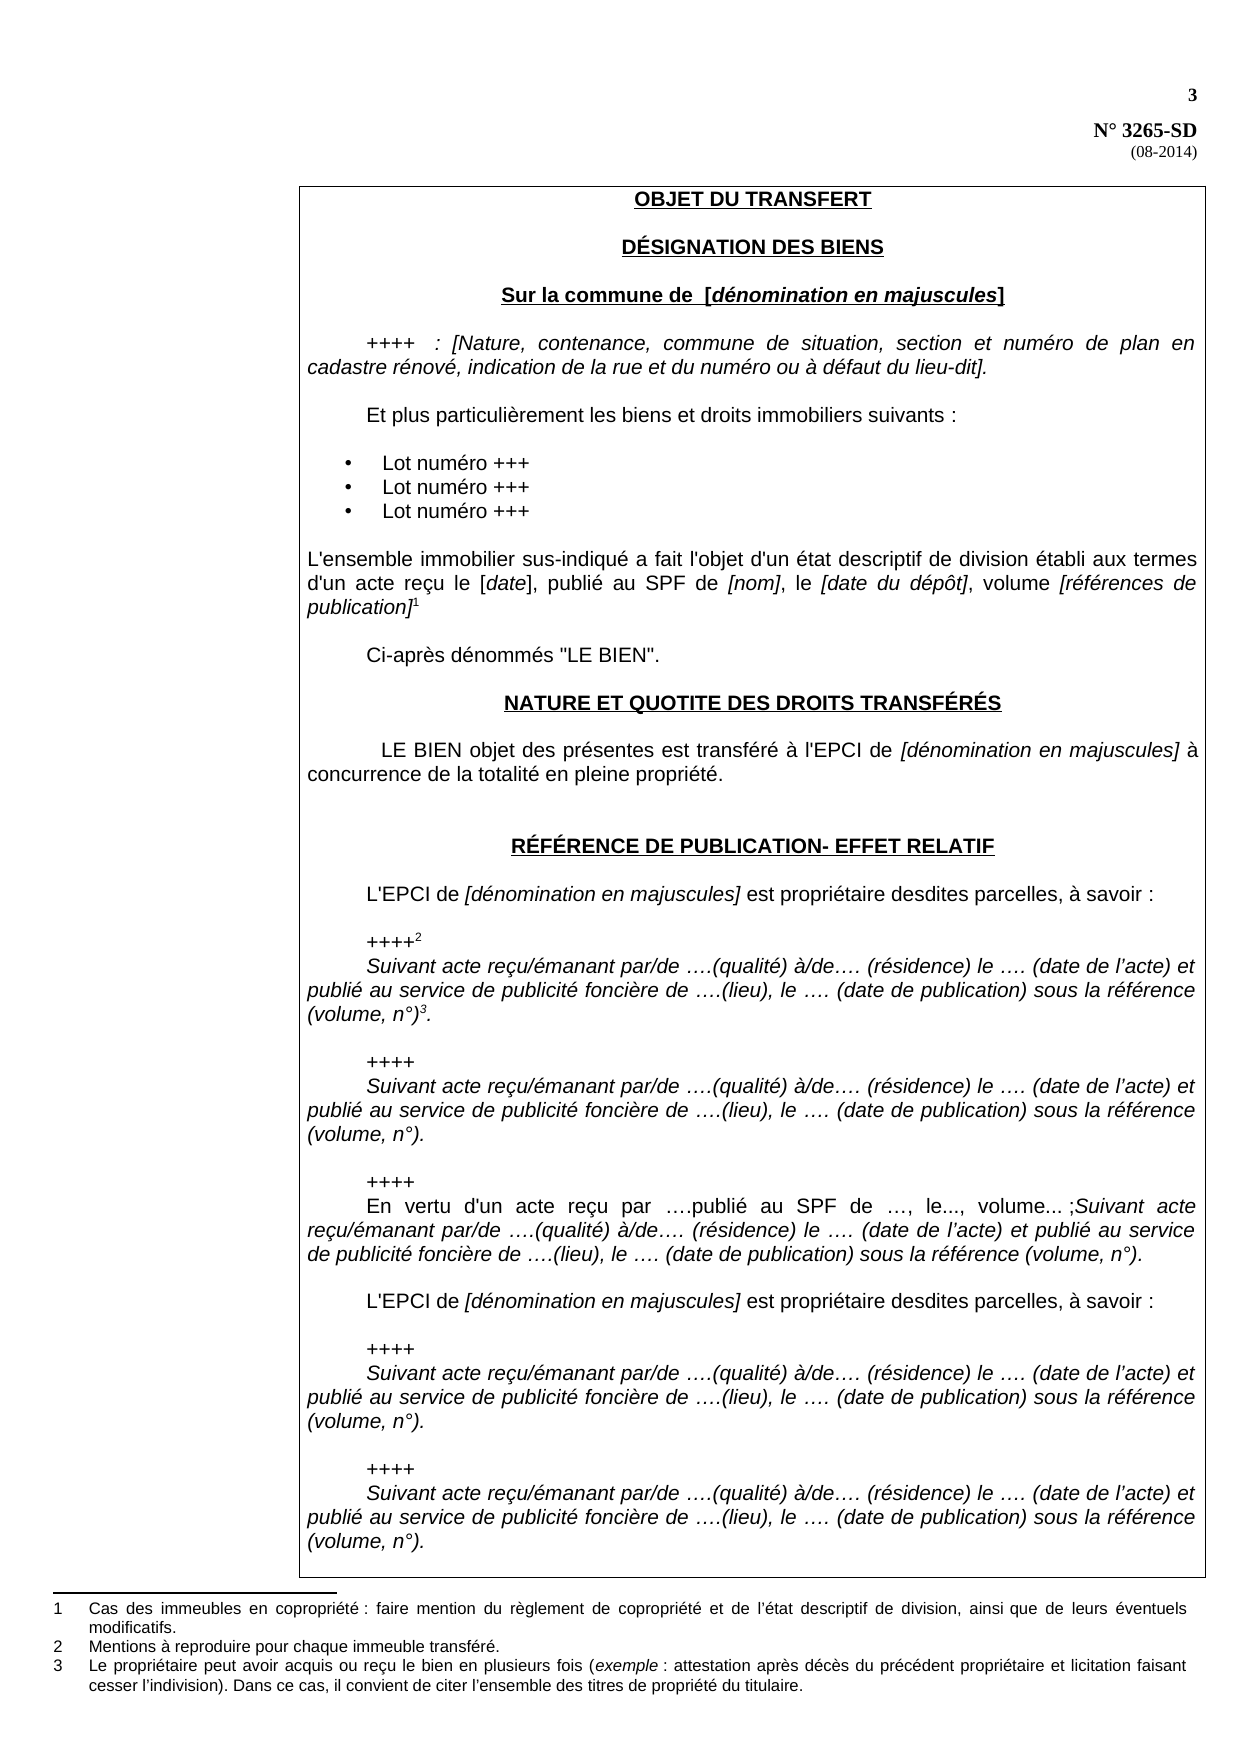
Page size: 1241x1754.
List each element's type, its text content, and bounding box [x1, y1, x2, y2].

table_header OBJET DU TRANSFERT DÉSIGNATION DES BIENS Sur la commune de [dénomination en majuscules] ++++ : [Nature, contenance, commune de situation, section et numéro de plan en cadastre rénové, indication de la rue et du numéro ou à défaut du lieu-dit]. Et plus particulièrement les biens et droits immobiliers suivants : Lot numéro +++ Lot numéro +++ Lot numéro +++ L'ensemble immobilier sus-indiqué a fait l'objet d'un état descriptif de division établi aux termes d'un acte reçu le [date], publié au SPF de [nom], le [date du dépôt], volume [références de publication] Ci-après dénommés "LE BIEN". NATURE ET QUOTITE DES DROITS TRANSFÉRÉS LE BIEN objet des présentes est transféré à l'EPCI de [dénomination en majuscules] à concurrence de la totalité en pleine propriété. RÉFÉRENCE DE PUBLICATION- EFFET RELATIF L'EPCI de [dénomination en majuscules] est propriétaire desdites parcelles, à savoir : ++++ Suivant acte reçu/émanant par/de ….(qualité) à/de…. (résidence) le …. (date de l’acte) et publié au service de publicité foncière de ….(lieu), le …. (date de publication) sous la référence (volume, n°). ++++ Suivant acte reçu/émanant par/de ….(qualité) à/de…. (résidence) le …. (date de l’acte) et publié au service de publicité foncière de ….(lieu), le …. (date de publication) sous la référence (volume, n°). ++++ En vertu d'un acte reçu par ….publié au SPF de …, le..., volume... ;Suivant acte reçu/émanant par/de ….(qualité) à/de…. (résidence) le …. (date de l’acte) et publié au service de publicité foncière de ….(lieu), le …. (date de publication) sous la référence (volume, n°). L'EPCI de [dénomination en majuscules] est propriétaire desdites parcelles, à savoir : ++++ Suivant acte reçu/émanant par/de ….(qualité) à/de…. (résidence) le …. (date de l’acte) et publié au service de publicité foncière de ….(lieu), le …. (date de publication) sous la référence (volume, n°). ++++ Suivant acte reçu/émanant par/de ….(qualité) à/de…. (résidence) le …. (date de l’acte) et publié au service de publicité foncière de ….(lieu), le …. (date de publication) sous la référence (volume, n°). [300, 187, 1205, 1577]
table_cell 3 N° 3265-SD (08-2014) [45, 83, 1204, 161]
table_header [46, 186, 299, 1577]
